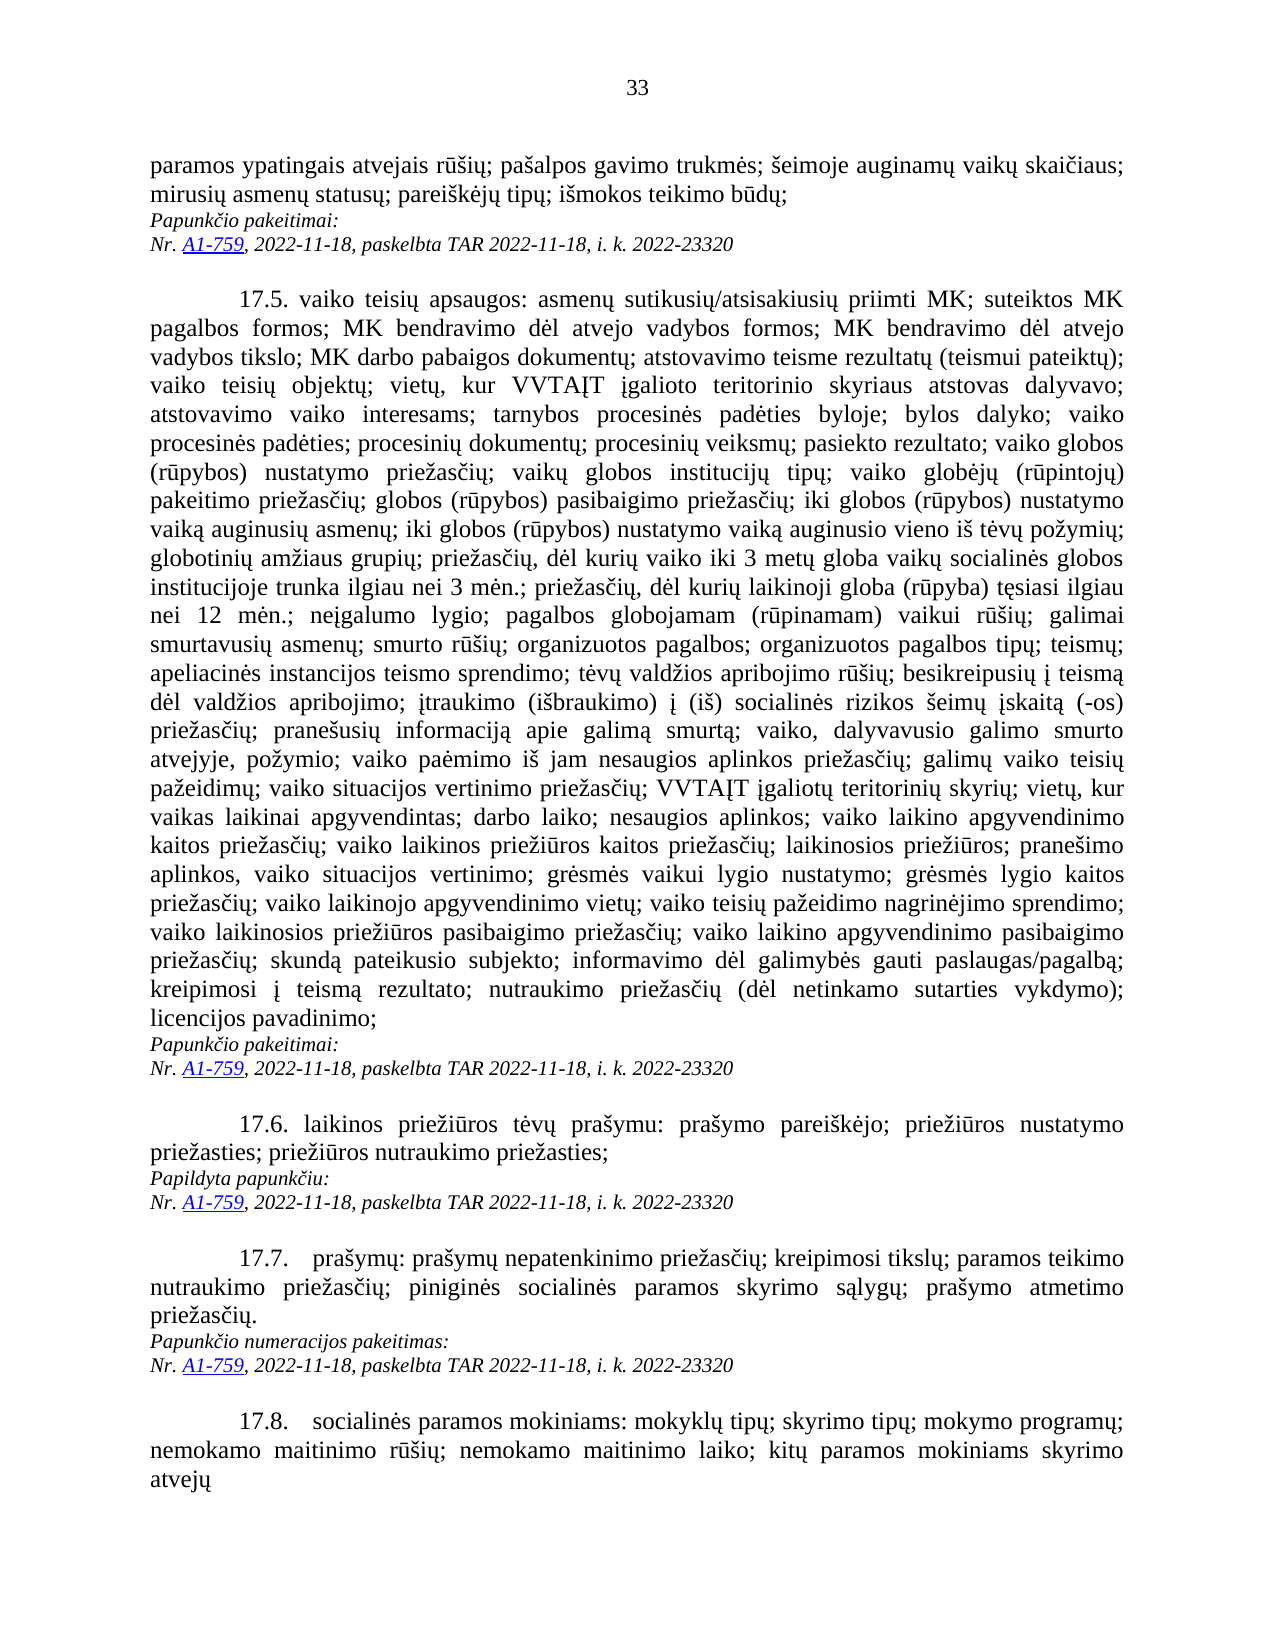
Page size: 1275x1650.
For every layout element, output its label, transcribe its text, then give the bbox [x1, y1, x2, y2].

text 17.6. laikinos priežiūros tėvų prašymu: prašymo pareiškėjo; priežiūros nustatymo priežasties; priežiūros nutraukimo priežasties; [150, 1109, 1125, 1166]
text Papunkčio numeracijos pakeitimas: [150, 1329, 1125, 1353]
text Nr. A1-759, 2022-11-18, paskelbta TAR 2022-11-18, i. k. 2022-23320 [150, 1056, 1125, 1080]
text Papildyta papunkčiu: [150, 1166, 1125, 1190]
text Papunkčio pakeitimai: [150, 1032, 1125, 1056]
text Nr. A1-759, 2022-11-18, paskelbta TAR 2022-11-18, i. k. 2022-23320 [150, 232, 1125, 256]
text 17.8. socialinės paramos mokiniams: mokyklų tipų; skyrimo tipų; mokymo programų; nemokamo maitinimo rūšių; nemokamo maitinimo laiko; kitų paramos mokiniams skyrimo atvejų [150, 1406, 1125, 1492]
text 17.7. prašymų: prašymų nepatenkinimo priežasčių; kreipimosi tikslų; paramos teikimo nutraukimo priežasčių; piniginės socialinės paramos skyrimo sąlygų; prašymo atmetimo priežasčių. [150, 1243, 1125, 1329]
text 17.5. vaiko teisių apsaugos: asmenų sutikusių/atsisakiusių priimti MK; suteiktos MK pagalbos formos; MK bendravimo dėl atvejo vadybos formos; MK bendravimo dėl atvejo vadybos tikslo; MK darbo pabaigos dokumentų; atstovavimo teisme rezultatų (teismui pateiktų); vaiko teisių objektų; vietų, kur VVTAĮT įgalioto teritorinio skyriaus atstovas dalyvavo; atstovavimo vaiko interesams; tarnybos procesinės padėties byloje; bylos dalyko; vaiko procesinės padėties; procesinių dokumentų; procesinių veiksmų; pasiekto rezultato; vaiko globos (rūpybos) nustatymo priežasčių; vaikų globos institucijų tipų; vaiko globėjų (rūpintojų) pakeitimo priežasčių; globos (rūpybos) pasibaigimo priežasčių; iki globos (rūpybos) nustatymo vaiką auginusių asmenų; iki globos (rūpybos) nustatymo vaiką auginusio vieno iš tėvų požymių; globotinių amžiaus grupių; priežasčių, dėl kurių vaiko iki 3 metų globa vaikų socialinės globos institucijoje trunka ilgiau nei 3 mėn.; priežasčių, dėl kurių laikinoji globa (rūpyba) tęsiasi ilgiau nei 12 mėn.; neįgalumo lygio; pagalbos globojamam (rūpinamam) vaikui rūšių; galimai smurtavusių asmenų; smurto rūšių; organizuotos pagalbos; organizuotos pagalbos tipų; teismų; apeliacinės instancijos teismo sprendimo; tėvų valdžios apribojimo rūšių; besikreipusių į teismą dėl valdžios apribojimo; įtraukimo (išbraukimo) į (iš) socialinės rizikos šeimų įskaitą (-os) priežasčių; pranešusių informaciją apie galimą smurtą; vaiko, dalyvavusio galimo smurto atvejyje, požymio; vaiko paėmimo iš jam nesaugios aplinkos priežasčių; galimų vaiko teisių pažeidimų; vaiko situacijos vertinimo priežasčių; VVTAĮT įgaliotų teritorinių skyrių; vietų, kur vaikas laikinai apgyvendintas; darbo laiko; nesaugios aplinkos; vaiko laikino apgyvendinimo kaitos priežasčių; vaiko laikinos priežiūros kaitos priežasčių; laikinosios priežiūros; pranešimo aplinkos, vaiko situacijos vertinimo; grėsmės vaikui lygio nustatymo; grėsmės lygio kaitos priežasčių; vaiko laikinojo apgyvendinimo vietų; vaiko teisių pažeidimo nagrinėjimo sprendimo; vaiko laikinosios priežiūros pasibaigimo priežasčių; vaiko laikino apgyvendinimo pasibaigimo priežasčių; skundą pateikusio subjekto; informavimo dėl galimybės gauti paslaugas/pagalbą; kreipimosi į teismą rezultato; nutraukimo priežasčių (dėl netinkamo sutarties vykdymo); licencijos pavadinimo; [150, 284, 1125, 1032]
text Nr. A1-759, 2022-11-18, paskelbta TAR 2022-11-18, i. k. 2022-23320 [150, 1190, 1125, 1214]
text paramos ypatingais atvejais rūšių; pašalpos gavimo trukmės; šeimoje auginamų vaikų skaičiaus; mirusių asmenų statusų; pareiškėjų tipų; išmokos teikimo būdų; [150, 150, 1125, 207]
text Nr. A1-759, 2022-11-18, paskelbta TAR 2022-11-18, i. k. 2022-23320 [150, 1353, 1125, 1377]
text Papunkčio pakeitimai: [150, 207, 1125, 232]
